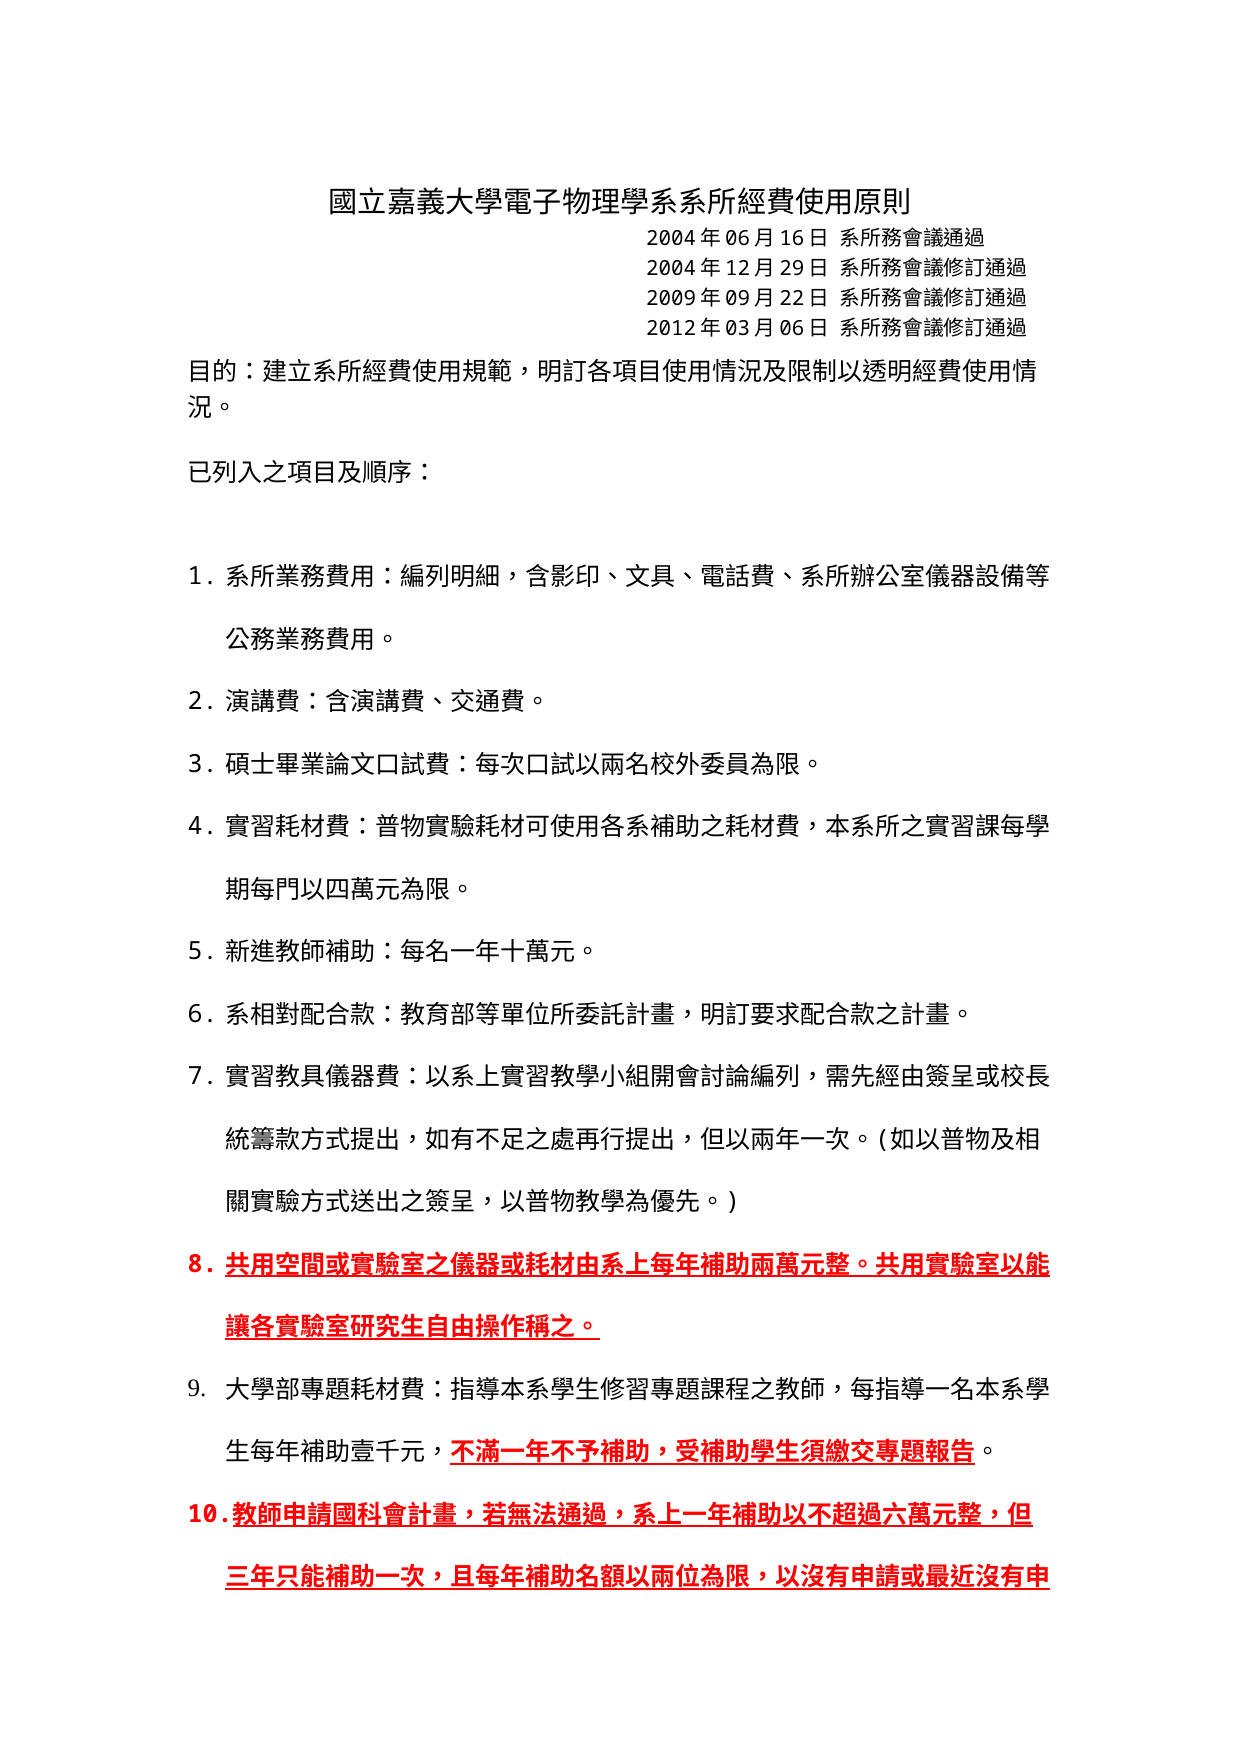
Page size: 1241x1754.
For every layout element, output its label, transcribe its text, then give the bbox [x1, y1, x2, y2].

list 實習教具儀器費：以系上實習教學小組開會討論編列，需先經由簽呈或校長統籌款方式提出，如有不足之處再行提出，但以兩年一次。(如以普物及相關實驗方式送出之簽呈，以普物教學為優先。) [187, 1033, 1053, 1221]
text 2009年09月22日 系所務會議修訂通過 [187, 281, 1053, 312]
text 目的：建立系所經費使用規範，明訂各項目使用情況及限制以透明經費使用情況。 [187, 351, 1053, 424]
text 2012年03月06日 系所務會議修訂通過 [187, 312, 1053, 342]
list 大學部專題耗材費：指導本系學生修習專題課程之教師，每指導一名本系學生每年補助壹千元，不滿一年不予補助，受補助學生須繳交專題報告。 [187, 1346, 1053, 1471]
list 碩士畢業論文口試費：每次口試以兩名校外委員為限。 [187, 721, 1053, 783]
text 2004年12月29日 系所務會議修訂通過 [187, 251, 1053, 281]
list 系相對配合款：教育部等單位所委託計畫，明訂要求配合款之計畫。 [187, 971, 1053, 1033]
list 教師申請國科會計畫，若無法通過，系上一年補助以不超過六萬元整，但三年只能補助一次，且每年補助名額以兩位為限，以沒有申請或最近沒有申 [187, 1471, 1053, 1596]
list 新進教師補助：每名一年十萬元。 [187, 908, 1053, 971]
list 系所業務費用：編列明細，含影印、文具、電話費、系所辦公室儀器設備等公務業務費用。 [187, 533, 1053, 658]
list 演講費：含演講費、交通費。 [187, 658, 1053, 721]
list 實習耗材費：普物實驗耗材可使用各系補助之耗材費，本系所之實習課每學期每門以四萬元為限。 [187, 783, 1053, 908]
text 已列入之項目及順序： [187, 452, 1053, 488]
text 2004年06月16日 系所務會議通過 [187, 221, 1053, 251]
list 共用空間或實驗室之儀器或耗材由系上每年補助兩萬元整。共用實驗室以能讓各實驗室研究生自由操作稱之。 [187, 1221, 1053, 1346]
text 國立嘉義大學電子物理學系系所經費使用原則 [187, 158, 1053, 221]
